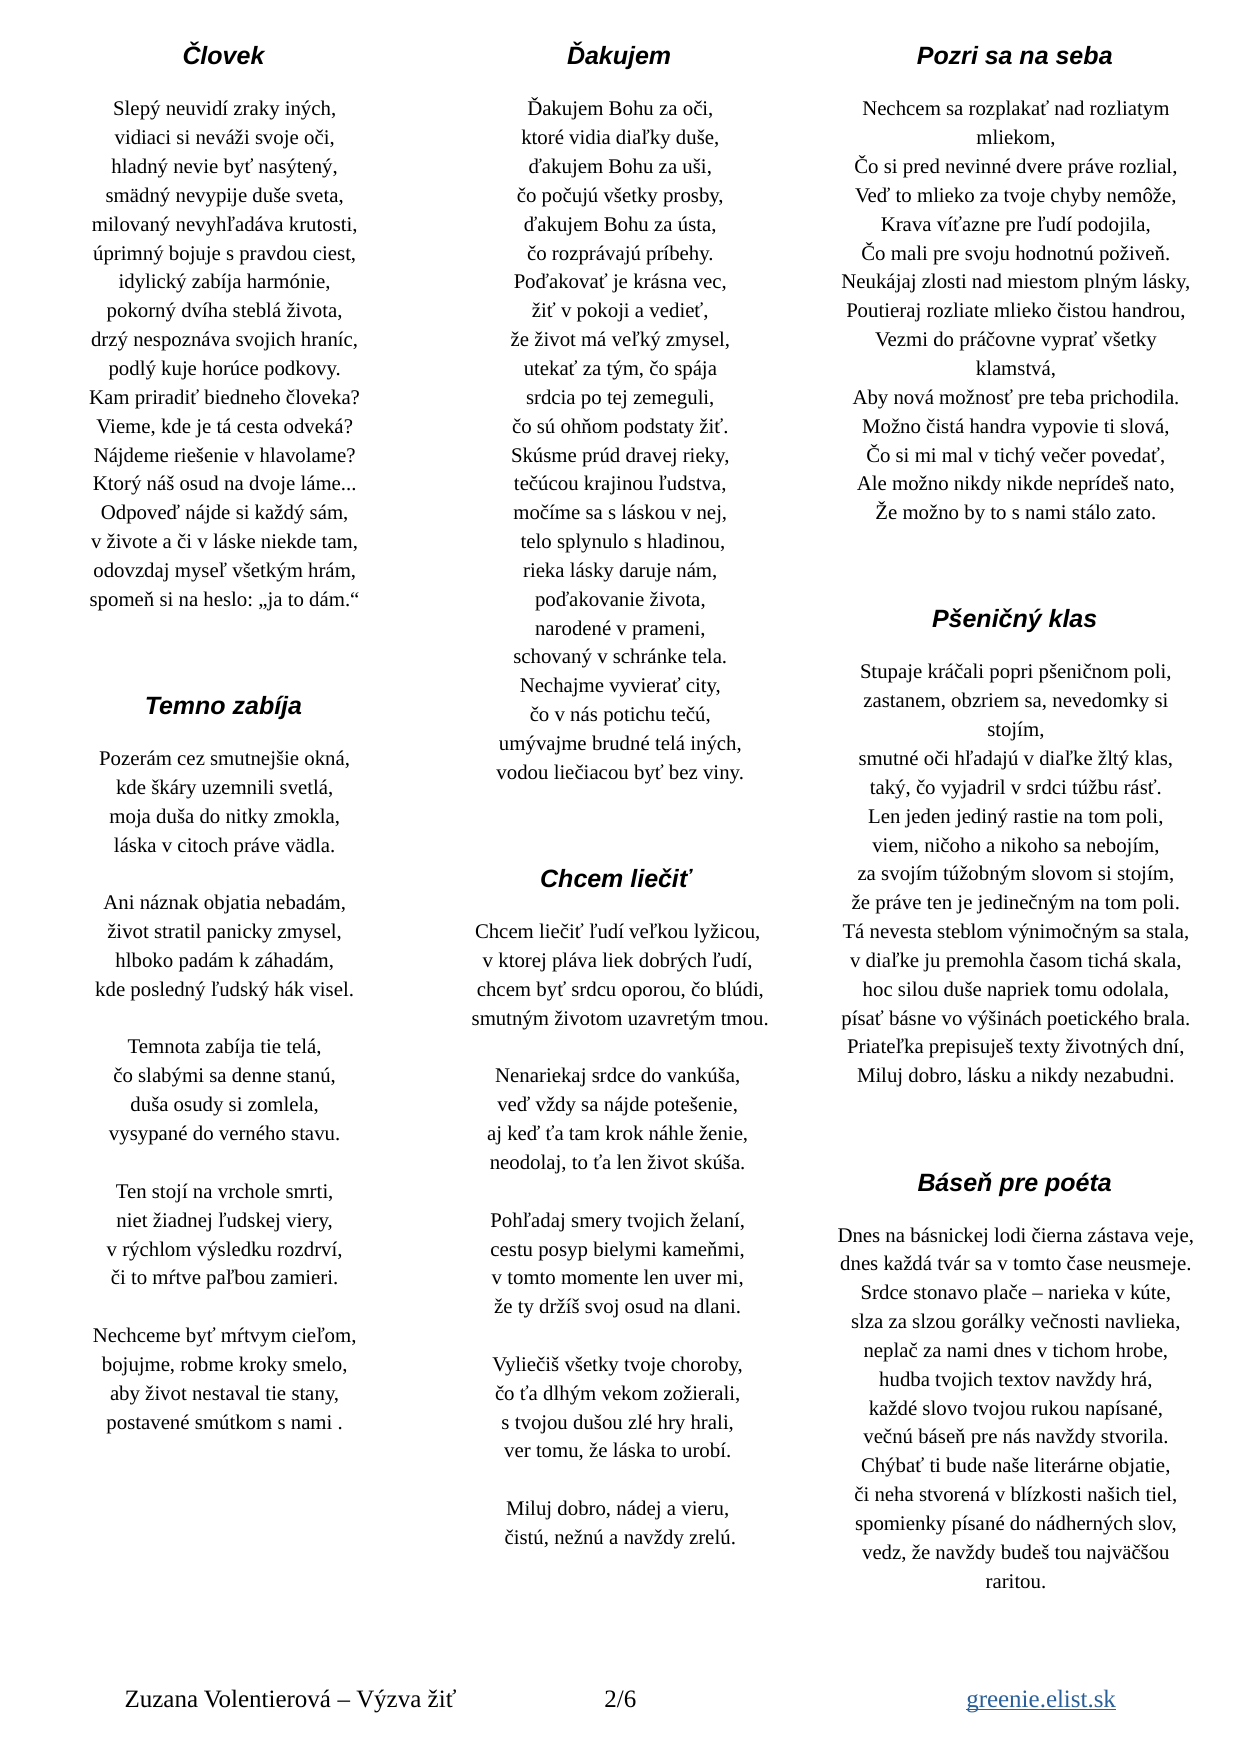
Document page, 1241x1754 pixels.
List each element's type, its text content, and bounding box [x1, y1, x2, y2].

text každé slovo tvojou rukou napísané, [833, 1396, 1199, 1420]
text odovzdaj myseľ všetkým hrám, [41, 558, 408, 582]
text viem, ničoho a nikoho sa nebojím, [833, 832, 1199, 857]
text Nechceme byť mŕtvym cieľom, [41, 1323, 408, 1347]
text narodené v prameni, [437, 616, 803, 640]
text Ktorý náš osud na dvoje láme... [41, 471, 408, 495]
text život stratil panicky zmysel, [41, 919, 408, 943]
text schovaný v schránke tela. [437, 644, 803, 668]
text Poutieraj rozliate mlieko čistou handrou, [833, 298, 1199, 322]
subtitle Temno zabíja [41, 691, 408, 720]
text Neukájaj zlosti nad miestom plným lásky, [833, 269, 1199, 293]
text ďakujem Bohu za ústa, [437, 212, 803, 236]
text Ten stojí na vrchole smrti, [41, 1179, 408, 1203]
text dnes každá tvár sa v tomto čase neusmeje. [833, 1251, 1199, 1275]
text čo v nás potichu tečú, [437, 702, 803, 726]
text Vyliečiš všetky tvoje choroby, [437, 1352, 803, 1376]
subtitle Pšeničný klas [833, 604, 1199, 633]
text že život má veľký zmysel, [437, 327, 803, 351]
text v diaľke ju premohla časom tichá skala, [833, 948, 1199, 972]
text telo splynulo s hladinou, [437, 529, 803, 553]
text kde posledný ľudský hák visel. [41, 977, 408, 1001]
text ďakujem Bohu za uši, [437, 154, 803, 178]
text postavené smútkom s nami . [41, 1409, 408, 1434]
text Len jeden jediný rastie na tom poli, [833, 804, 1199, 828]
text hoc silou duše napriek tomu odolala, [833, 977, 1199, 1001]
text neodolaj, to ťa len život skúša. [437, 1150, 803, 1174]
text Skúsme prúd dravej rieky, [437, 442, 803, 467]
text Slepý neuvidí zraky iných, [41, 96, 408, 120]
text poďakovanie života, [437, 587, 803, 611]
text večnú báseň pre nás navždy stvorila. [833, 1424, 1199, 1448]
text Chcem liečiť ľudí veľkou lyžicou, [437, 919, 803, 943]
text spomienky písané do nádherných slov, [833, 1511, 1199, 1535]
text čistú, nežnú a navždy zrelú. [437, 1525, 803, 1549]
text že práve ten je jedinečným na tom poli. [833, 890, 1199, 914]
text vodou liečiacou byť bez viny. [437, 760, 803, 784]
text tečúcou krajinou ľudstva, [437, 471, 803, 495]
text hladný nevie byť nasýtený, [41, 154, 408, 178]
text chcem byť srdcu oporou, čo blúdi, [437, 977, 803, 1001]
text vedz, že navždy budeš tou najväčšou raritou. [833, 1540, 1199, 1593]
text Nájdeme riešenie v hlavolame? [41, 442, 408, 467]
text pokorný dvíha steblá života, [41, 298, 408, 322]
text ktoré vidia diaľky duše, [437, 125, 803, 149]
text Poďakovať je krásna vec, [437, 269, 803, 293]
text smutným životom uzavretým tmou. [437, 1006, 803, 1030]
text slza za slzou gorálky večnosti navlieka, [833, 1309, 1199, 1333]
text čo rozprávajú príbehy. [437, 241, 803, 264]
text niet žiadnej ľudskej viery, [41, 1208, 408, 1232]
text Možno čistá handra vypovie ti slová, [833, 414, 1199, 438]
text Kam priradiť biedneho človeka? [41, 385, 408, 409]
text v rýchlom výsledku rozdrví, [41, 1236, 408, 1261]
text aj keď ťa tam krok náhle ženie, [437, 1121, 803, 1145]
text s tvojou dušou zlé hry hrali, [437, 1409, 803, 1434]
text Aby nová možnosť pre teba prichodila. [833, 385, 1199, 409]
text neplač za nami dnes v tichom hrobe, [833, 1338, 1199, 1362]
text Veď to mlieko za tvoje chyby nemôže, [833, 183, 1199, 207]
text čo sú ohňom podstaty žiť. [437, 414, 803, 438]
subtitle Človek [41, 41, 408, 70]
text hudba tvojich textov navždy hrá, [833, 1367, 1199, 1391]
text žiť v pokoji a vedieť, [437, 298, 803, 322]
text čo slabými sa denne stanú, [41, 1063, 408, 1087]
subtitle Chcem liečiť [437, 864, 803, 893]
text cestu posyp bielymi kameňmi, [437, 1236, 803, 1261]
text Miluj dobro, nádej a vieru, [437, 1496, 803, 1520]
text v ktorej pláva liek dobrých ľudí, [437, 948, 803, 972]
text Ďakujem Bohu za oči, [437, 96, 803, 120]
text Že možno by to s nami stálo zato. [833, 500, 1199, 524]
text písať básne vo výšinách poetického brala. [833, 1006, 1199, 1030]
text Chýbať ti bude naše literárne objatie, [833, 1453, 1199, 1477]
text taký, čo vyjadril v srdci túžbu rásť. [833, 775, 1199, 799]
text Ani náznak objatia nebadám, [41, 890, 408, 914]
text úprimný bojuje s pravdou ciest, [41, 241, 408, 264]
text podlý kuje horúce podkovy. [41, 356, 408, 380]
text Čo mali pre svoju hodnotnú poživeň. [833, 241, 1199, 264]
text bojujme, robme kroky smelo, [41, 1352, 408, 1376]
text veď vždy sa nájde potešenie, [437, 1092, 803, 1116]
text Vieme, kde je tá cesta odveká? [41, 414, 408, 438]
text moja duša do nitky zmokla, [41, 804, 408, 828]
text Vezmi do práčovne vyprať všetky klamstvá, [833, 327, 1199, 380]
text Dnes na básnickej lodi čierna zástava veje, [833, 1222, 1199, 1247]
text Nenariekaj srdce do vankúša, [437, 1063, 803, 1087]
text Miluj dobro, lásku a nikdy nezabudni. [833, 1063, 1199, 1087]
text kde škáry uzemnili svetlá, [41, 775, 408, 799]
text Čo si mi mal v tichý večer povedať, [833, 442, 1199, 467]
text Nechajme vyvierať city, [437, 673, 803, 697]
text či neha stvorená v blízkosti našich tiel, [833, 1482, 1199, 1506]
text ver tomu, že láska to urobí. [437, 1438, 803, 1462]
text umývajme brudné telá iných, [437, 731, 803, 755]
text zastanem, obzriem sa, nevedomky si stojím, [833, 688, 1199, 741]
text Pozerám cez smutnejšie okná, [41, 746, 408, 770]
text aby život nestaval tie stany, [41, 1381, 408, 1405]
text Temnota zabíja tie telá, [41, 1034, 408, 1058]
text v živote a či v láske niekde tam, [41, 529, 408, 553]
subtitle Pozri sa na seba [833, 41, 1199, 70]
text Nechcem sa rozplakať nad rozliatym mliekom, [833, 96, 1199, 149]
text Krava víťazne pre ľudí podojila, [833, 212, 1199, 236]
text smädný nevypije duše sveta, [41, 183, 408, 207]
text rieka lásky daruje nám, [437, 558, 803, 582]
text Čo si pred nevinné dvere práve rozlial, [833, 154, 1199, 178]
text čo počujú všetky prosby, [437, 183, 803, 207]
text Srdce stonavo plače – narieka v kúte, [833, 1280, 1199, 1304]
text Odpoveď nájde si každý sám, [41, 500, 408, 524]
text drzý nespoznáva svojich hraníc, [41, 327, 408, 351]
text močíme sa s láskou v nej, [437, 500, 803, 524]
subtitle Ďakujem [437, 41, 803, 70]
text vidiaci si neváži svoje oči, [41, 125, 408, 149]
text vysypané do verného stavu. [41, 1121, 408, 1145]
text či to mŕtve paľbou zamieri. [41, 1265, 408, 1289]
text smutné oči hľadajú v diaľke žltý klas, [833, 746, 1199, 770]
text idylický zabíja harmónie, [41, 269, 408, 293]
text Pohľadaj smery tvojich želaní, [437, 1208, 803, 1232]
text srdcia po tej zemeguli, [437, 385, 803, 409]
text Stupaje kráčali popri pšeničnom poli, [833, 659, 1199, 683]
text čo ťa dlhým vekom zožierali, [437, 1381, 803, 1405]
text láska v citoch práve vädla. [41, 832, 408, 857]
text duša osudy si zomlela, [41, 1092, 408, 1116]
text Tá nevesta steblom výnimočným sa stala, [833, 919, 1199, 943]
text Ale možno nikdy nikde neprídeš nato, [833, 471, 1199, 495]
text za svojím túžobným slovom si stojím, [833, 861, 1199, 885]
text utekať za tým, čo spája [437, 356, 803, 380]
text v tomto momente len uver mi, [437, 1265, 803, 1289]
text hlboko padám k záhadám, [41, 948, 408, 972]
text spomeň si na heslo: „ja to dám.“ [41, 587, 408, 611]
subtitle Báseň pre poéta [833, 1168, 1199, 1196]
text milovaný nevyhľadáva krutosti, [41, 212, 408, 236]
text že ty držíš svoj osud na dlani. [437, 1294, 803, 1318]
text Priateľka prepisuješ texty životných dní, [833, 1034, 1199, 1058]
